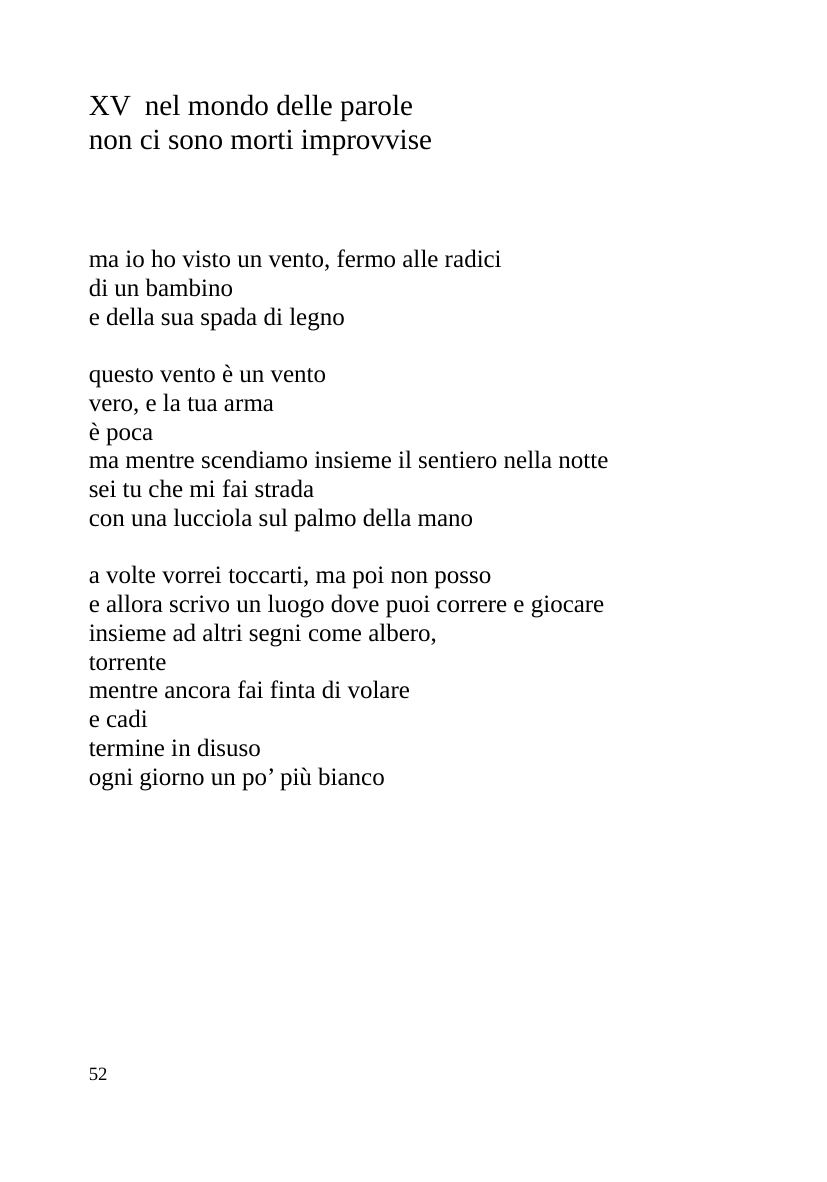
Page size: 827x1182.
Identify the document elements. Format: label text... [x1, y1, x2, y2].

text e allora scrivo un luogo dove puoi correre e giocare [88, 589, 738, 618]
text con una lucciola sul palmo della mano [88, 503, 738, 532]
text ma mentre scendiamo insieme il sentiero nella notte [88, 445, 738, 474]
text ma io ho visto un vento, fermo alle radici [88, 244, 738, 273]
text è poca [88, 417, 738, 445]
text sei tu che mi fai strada [88, 474, 738, 503]
text insieme ad altri segni come albero, [88, 618, 738, 647]
text ogni giorno un po’ più bianco [88, 762, 561, 790]
text vero, e la tua arma [88, 388, 738, 417]
text questo vento è un vento [88, 359, 738, 388]
text termine in disuso [88, 733, 738, 762]
text e cadi [88, 704, 738, 733]
text e della sua spada di legno [88, 302, 738, 330]
text XV nel mondo delle parole non ci sono morti improvvise [88, 88, 738, 156]
text mentre ancora fai finta di volare [88, 675, 738, 704]
text torrente [88, 647, 738, 675]
text di un bambino [88, 273, 738, 302]
text a volte vorrei toccarti, ma poi non posso [88, 560, 738, 589]
